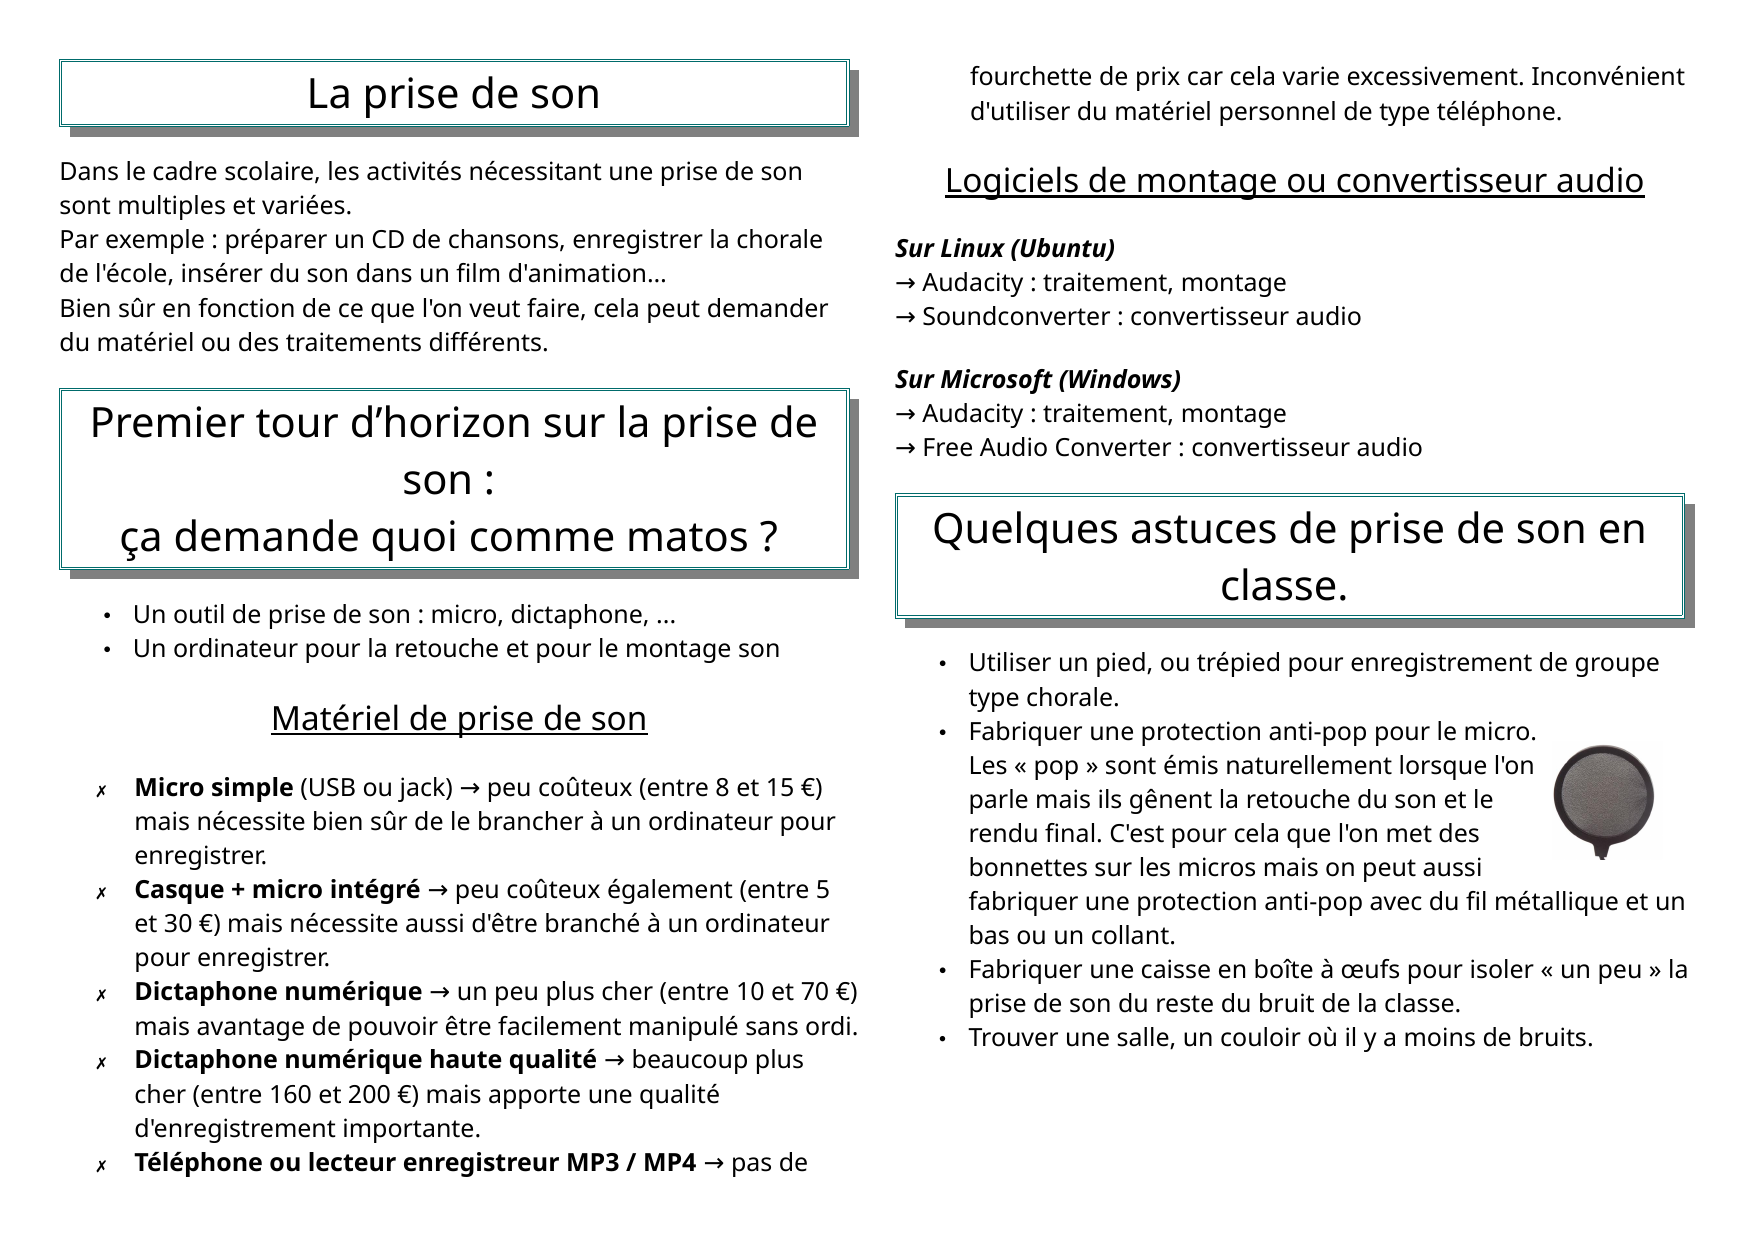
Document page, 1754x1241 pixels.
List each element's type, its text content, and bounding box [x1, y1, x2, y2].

list Fabriquer une caisse en boîte à œufs pour isoler « un peu » la prise de son du reste du bruit de la classe. [939, 952, 1695, 1020]
text ça demande quoi comme matos ? [62, 502, 846, 567]
list fourchette de prix car cela varie excessivement. Inconvénient d'utiliser du matériel personnel de type téléphone. [932, 59, 1695, 127]
list Un ordinateur pour la retouche et pour le montage son [103, 631, 859, 665]
text → Audacity : traitement, montage [895, 265, 1695, 299]
text Quelques astuces de prise de son en classe. [898, 497, 1682, 615]
list Utiliser un pied, ou trépied pour enregistrement de groupe type chorale. [939, 645, 1695, 713]
text Dans le cadre scolaire, les activités nécessitant une prise de son sont multiples et variées. [59, 154, 859, 222]
list Fabriquer une protection anti-pop pour le micro. [939, 713, 1695, 747]
list Téléphone ou lecteur enregistreur MP3 / MP4 → pas de [97, 1144, 859, 1178]
list Casque + micro intégré → peu coûteux également (entre 5 et 30 €) mais nécessite aussi d'être branché à un ordinateur pour enregistrer. [97, 872, 859, 974]
list Un outil de prise de son : micro, dictaphone, ... [103, 597, 859, 631]
list Dictaphone numérique → un peu plus cher (entre 10 et 70 €) mais avantage de pouvoir être facilement manipulé sans ordi. [97, 974, 859, 1042]
text Sur Microsoft (Windows) → Audacity : traitement, montage → Free Audio Converter : convertisseur audio [895, 361, 1695, 464]
text Matériel de prise de son [59, 694, 859, 740]
list Dictaphone numérique haute qualité → beaucoup plus cher (entre 160 et 200 €) mais apporte une qualité d'enregistrement importante. [97, 1042, 859, 1144]
list Micro simple (USB ou jack) → peu coûteux (entre 8 et 15 €) mais nécessite bien sûr de le brancher à un ordinateur pour enregistrer. [97, 770, 859, 872]
text → Soundconverter : convertisseur audio [895, 299, 1695, 361]
text Logiciels de montage ou convertisseur audio [895, 157, 1695, 202]
text Par exemple : préparer un CD de chansons, enregistrer la chorale de l'école, insérer du son dans un film d'animation… [59, 222, 859, 290]
list Les « pop » sont émis naturellement lorsque l'on parle mais ils gênent la retouche du son et le rendu final. C'est pour cela que l'on met des bonnettes sur les micros mais on peut aussi fabriquer une protection anti-pop avec du fil métallique et un bas ou un collant. [939, 747, 1695, 952]
text Sur Linux (Ubuntu) [895, 231, 1695, 265]
text Premier tour d’horizon sur la prise de son : [62, 391, 846, 502]
picture [1552, 741, 1663, 860]
list Trouver une salle, un couloir où il y a moins de bruits. [939, 1020, 1695, 1054]
text Bien sûr en fonction de ce que l'on veut faire, cela peut demander du matériel ou des traitements différents. [59, 290, 859, 358]
